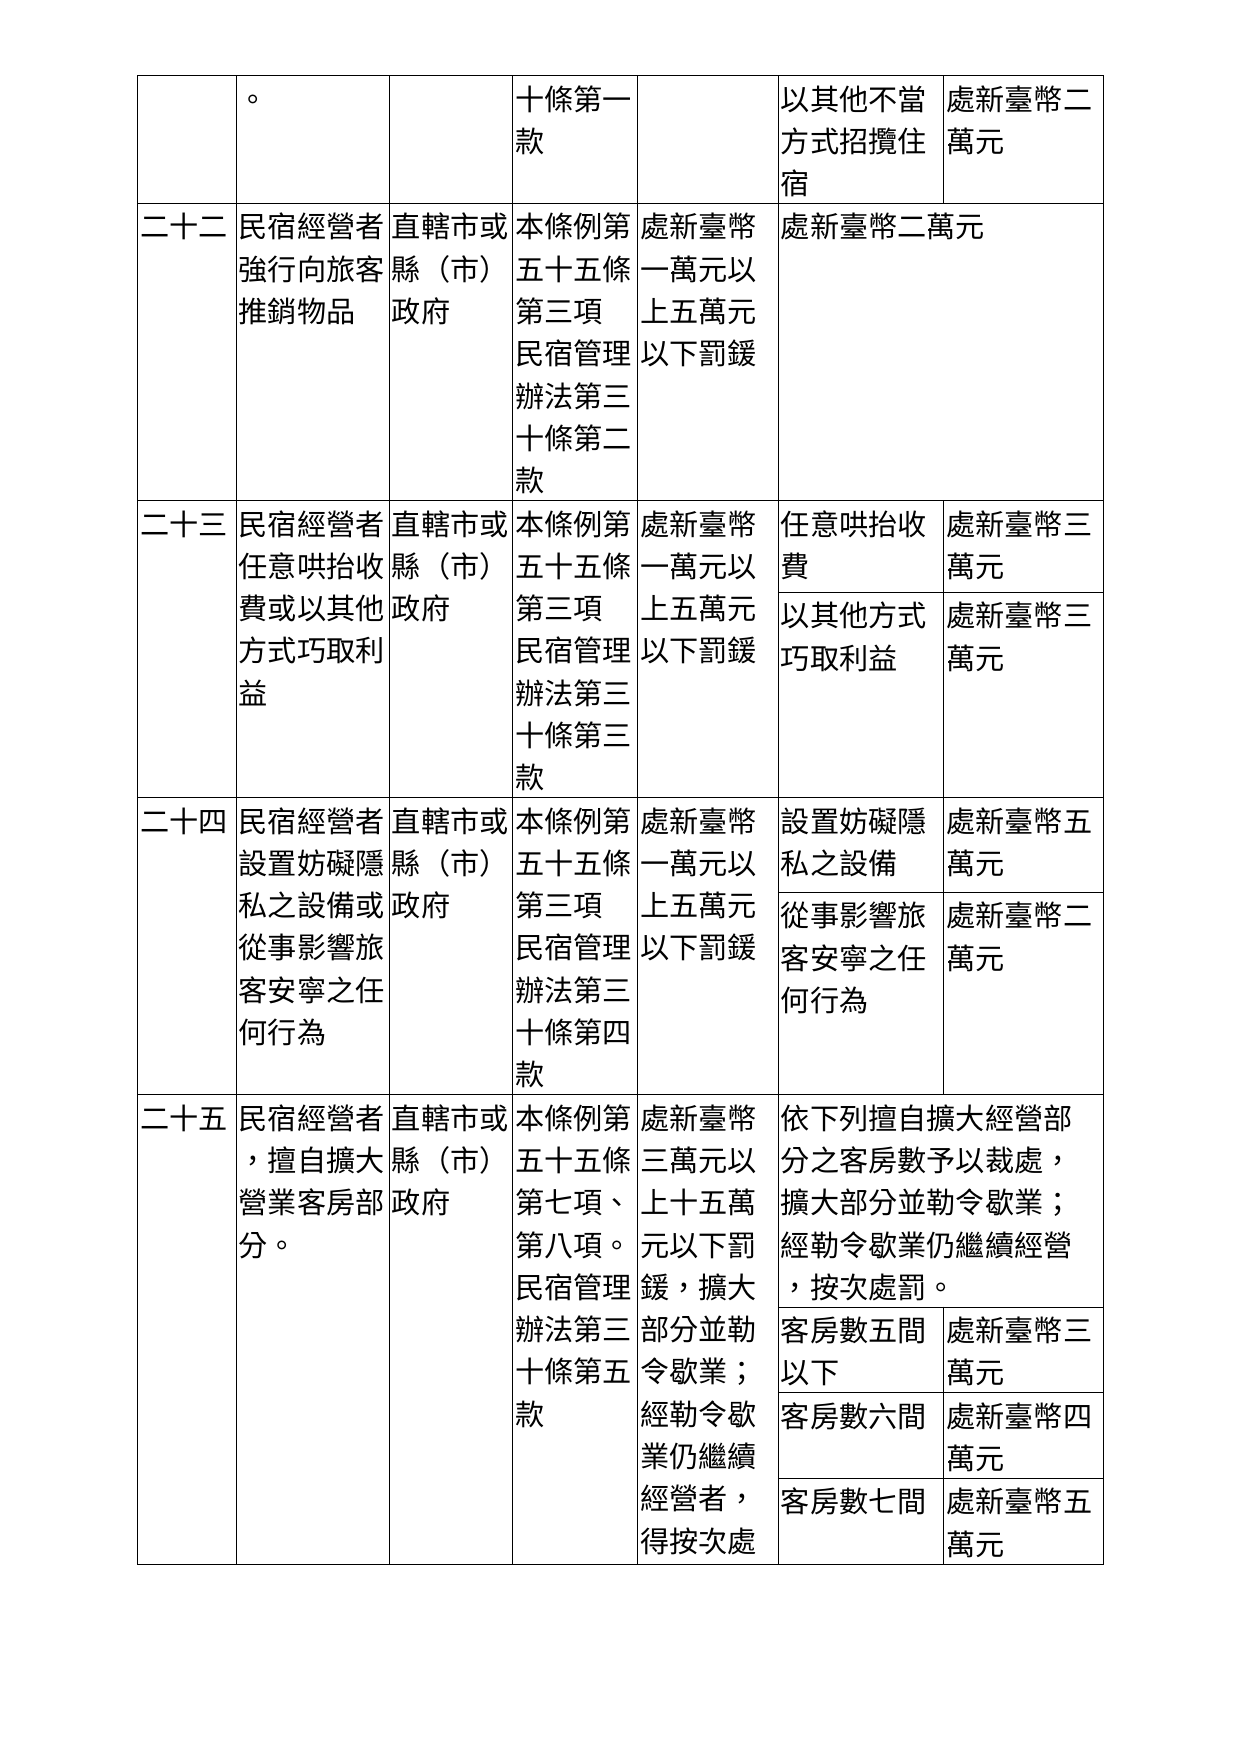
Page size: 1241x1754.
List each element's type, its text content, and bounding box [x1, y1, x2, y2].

table_cell 民宿經營者，擅自擴大營業客房部分。 [237, 1095, 389, 1563]
table_cell 處新臺幣三萬元 [944, 593, 1103, 797]
table_cell 處新臺幣二萬元 [944, 76, 1103, 203]
table_cell 直轄市或縣（市）政府 [390, 204, 512, 500]
table_cell 二十三 [138, 501, 236, 797]
table_cell 任意哄抬收費 [779, 501, 943, 592]
table_cell 處新臺幣一萬元以上五萬元以下罰鍰 [638, 204, 778, 500]
table_cell 民宿經營者任意哄抬收費或以其他方式巧取利益 [237, 501, 389, 797]
table_cell [638, 76, 778, 203]
table_cell 處新臺幣一萬元以上五萬元以下罰鍰 [638, 501, 778, 797]
table_cell 處新臺幣二萬元 [944, 893, 1103, 1094]
table_cell [390, 76, 512, 203]
table_cell 處新臺幣三萬元以上十五萬元以下罰鍰，擴大部分並勒令歇業；經勒令歇業仍繼續經營者，得按次處 [638, 1095, 778, 1563]
table_cell 二十二 [138, 204, 236, 500]
table_cell 本條例第五十五條第三項 民宿管理辦法第三十條第一款 [513, 76, 637, 203]
table_cell 處新臺幣一萬元以上五萬元以下罰鍰 [638, 798, 778, 1094]
table_cell 處新臺幣二萬元 [779, 204, 1103, 500]
table_cell 設置妨礙隱私之設備 [779, 798, 943, 892]
table_cell 民宿經營者設置妨礙隱私之設備或從事影響旅客安寧之任何行為 [237, 798, 389, 1094]
table_cell 處新臺幣五萬元 [944, 798, 1103, 892]
table_cell 客房數七間 [779, 1479, 943, 1563]
table_cell 從事影響旅客安寧之任何行為 [779, 893, 943, 1094]
table_cell [138, 76, 236, 203]
table_cell 直轄市或縣（市）政府 [390, 798, 512, 1094]
table_cell 。 [237, 76, 389, 203]
table_cell 客房數六間 [779, 1393, 943, 1478]
table_cell 以其他方式巧取利益 [779, 593, 943, 797]
table_cell 二十五 [138, 1095, 236, 1563]
table_cell 二十四 [138, 798, 236, 1094]
table_cell 處新臺幣三萬元 [944, 501, 1103, 592]
table_cell 直轄市或縣（市）政府 [390, 501, 512, 797]
table_cell 民宿經營者強行向旅客推銷物品 [237, 204, 389, 500]
table_cell 本條例第五十五條第七項、第八項。 民宿管理辦法第三十條第五款 [513, 1095, 637, 1563]
table_cell 直轄市或縣（市）政府 [390, 1095, 512, 1563]
